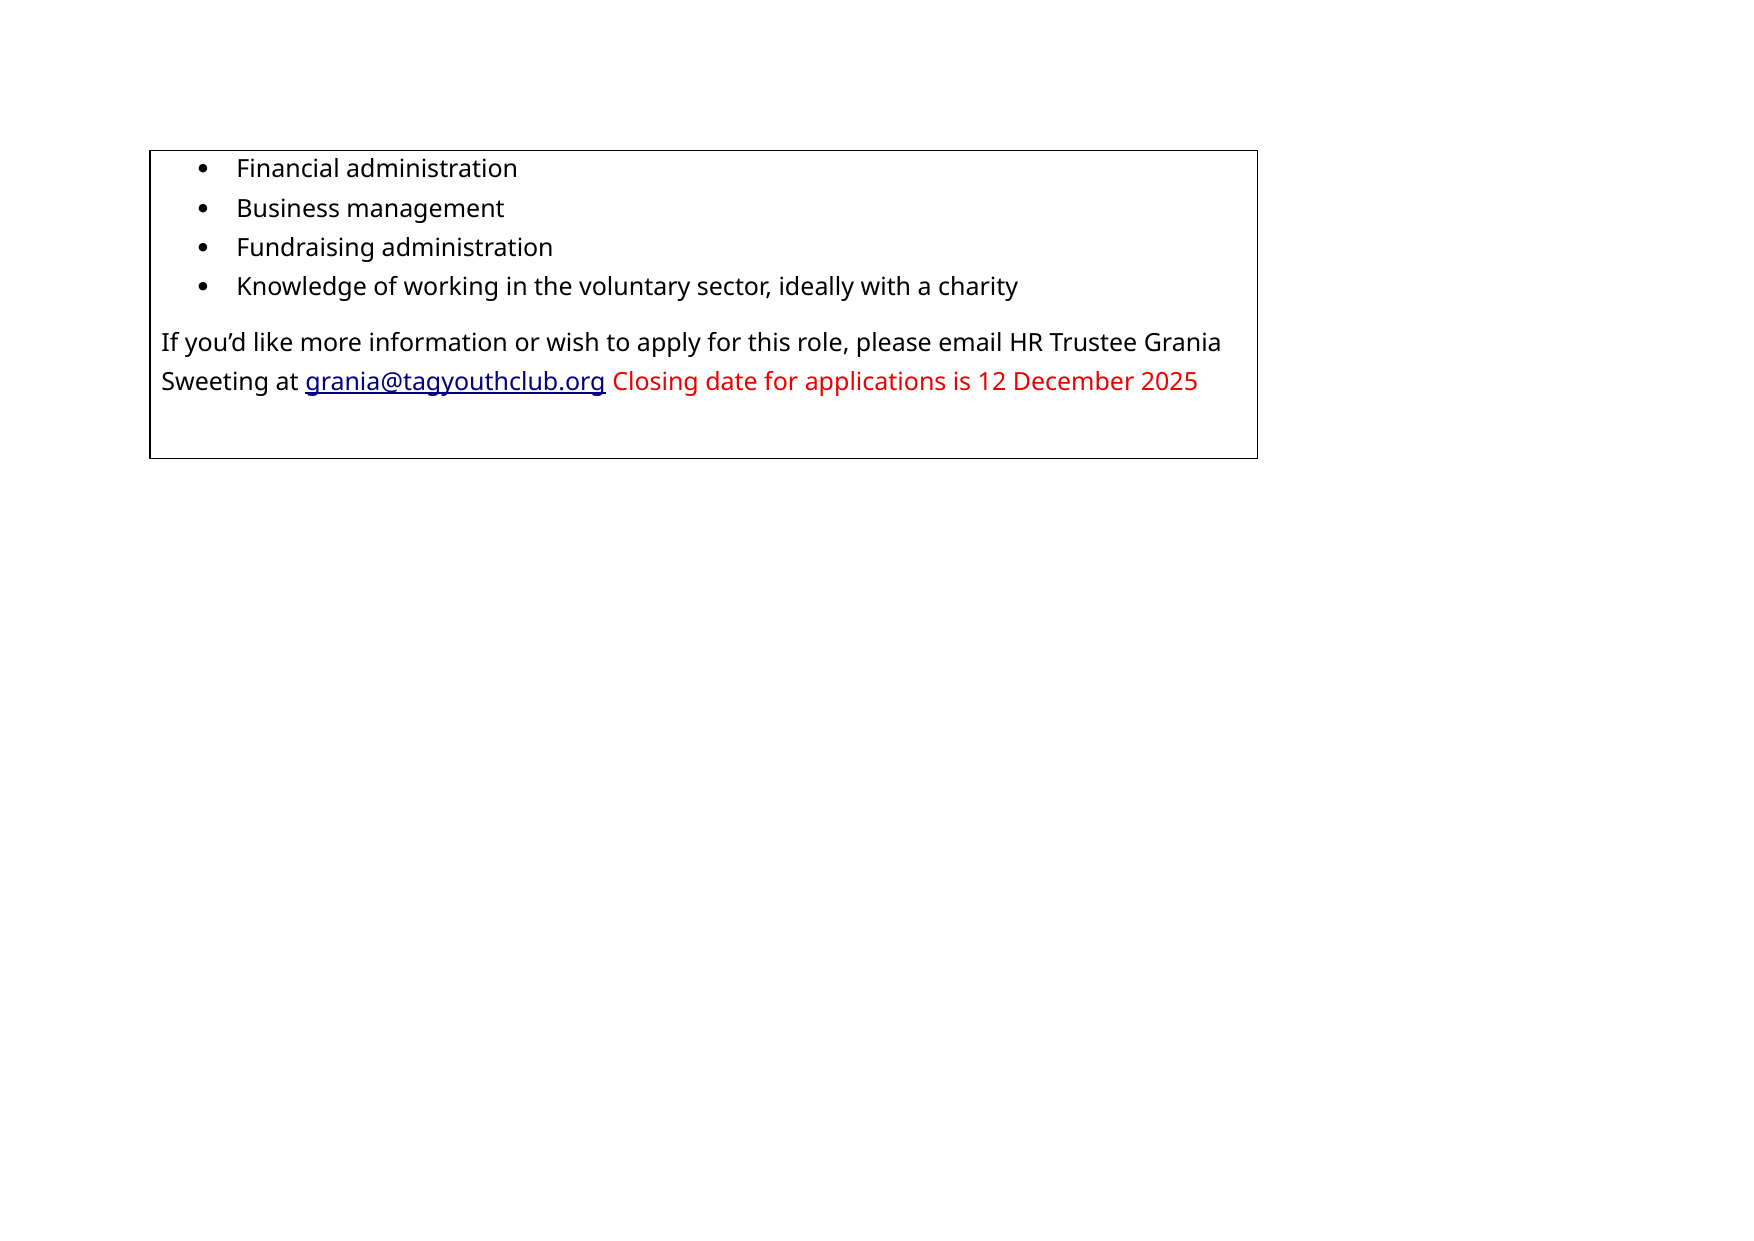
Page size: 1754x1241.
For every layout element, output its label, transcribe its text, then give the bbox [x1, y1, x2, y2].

table_cell We’re particularly interested in candidates with knowledge of/experience in: - Financial administration Business management Fundraising administration Knowledge of working in the voluntary sector, ideally with a charity If you’d like more information or wish to apply for this role, please email HR Trustee Grania Sweeting at grania@tagyouthclub.org Closing date for applications is 12 December 2025 [151, 151, 1257, 458]
